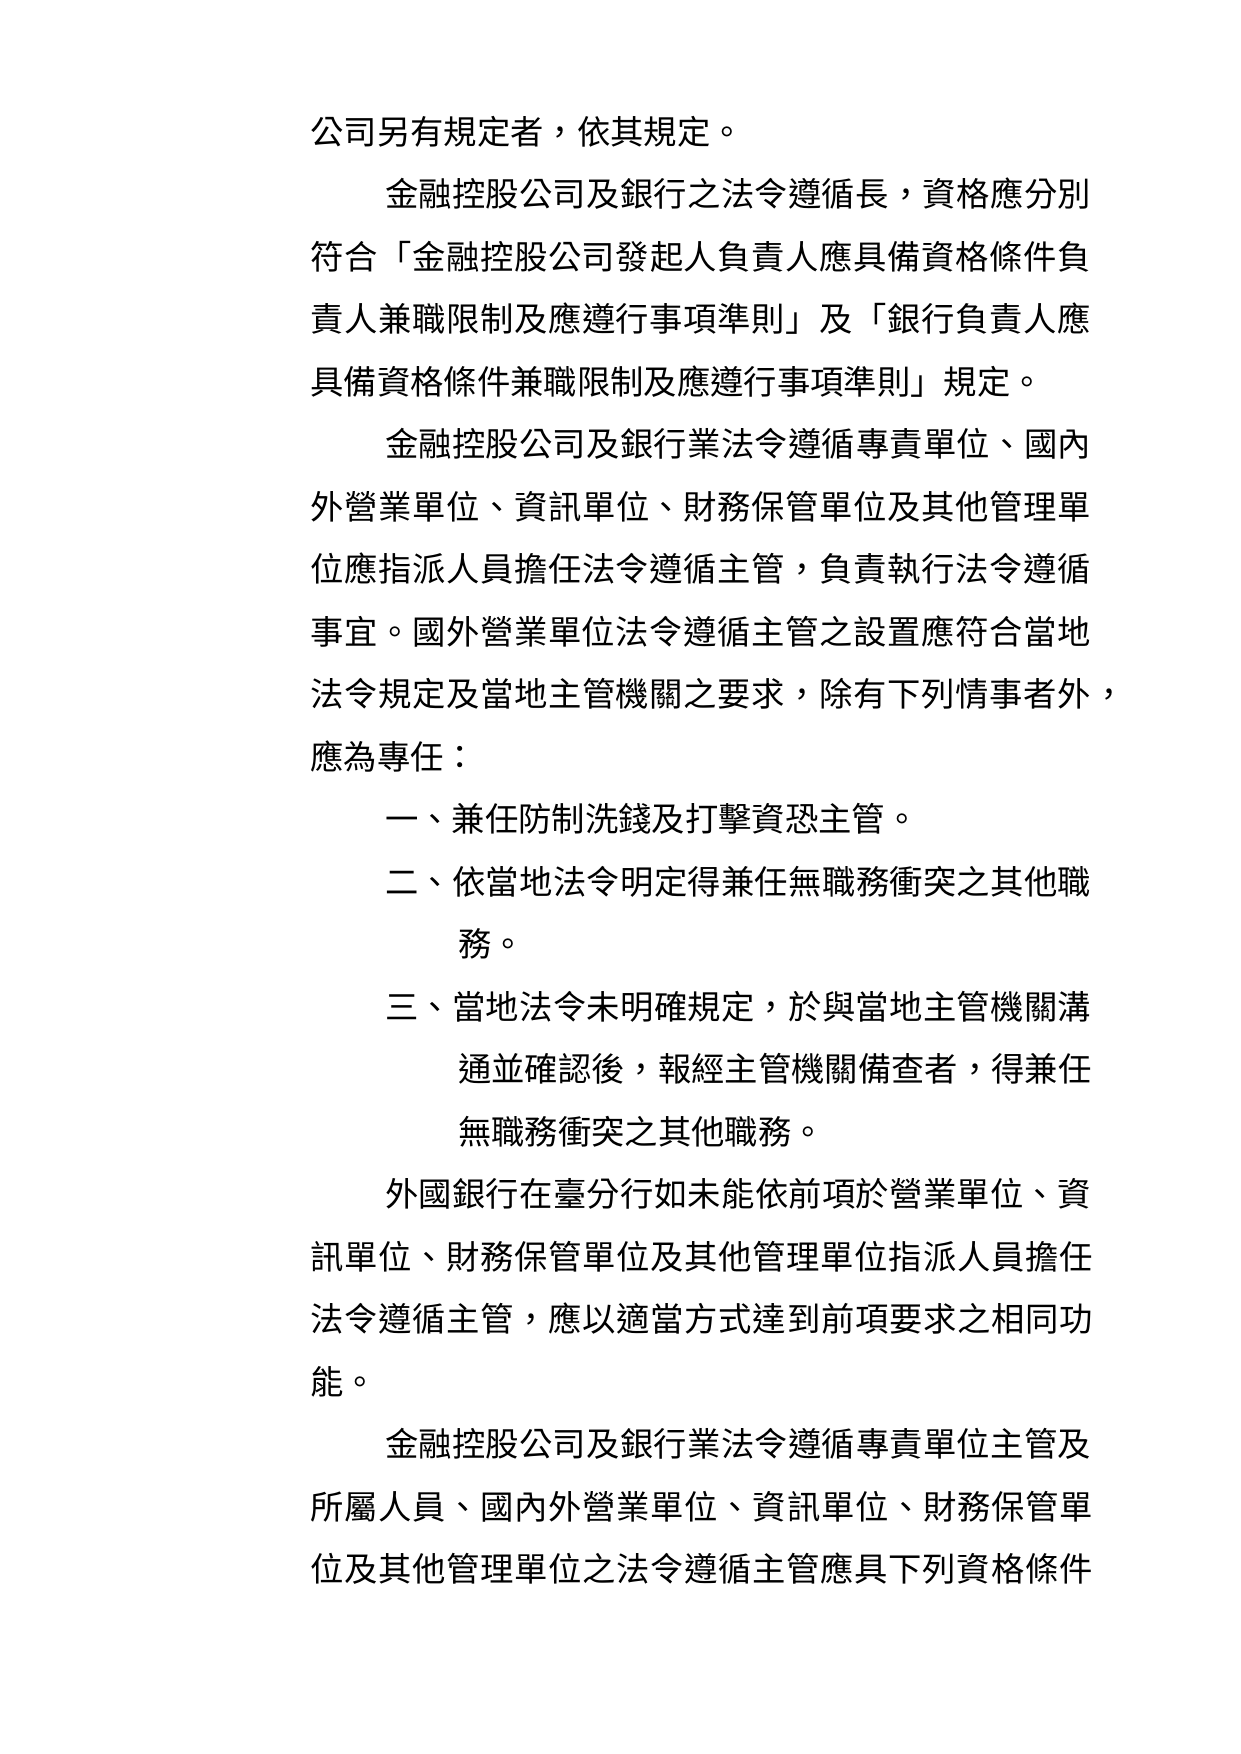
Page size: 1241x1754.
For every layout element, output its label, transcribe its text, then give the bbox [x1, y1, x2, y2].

text 公司另有規定者，依其規定。 [177, 88, 1092, 151]
text 一、兼任防制洗錢及打擊資恐主管。 [177, 776, 1092, 838]
text 金融控股公司及銀行之法令遵循長，資格應分別符合「金融控股公司發起人負責人應具備資格條件負責人兼職限制及應遵行事項準則」及「銀行負責人應具備資格條件兼職限制及應遵行事項準則」規定。 [177, 151, 1092, 401]
text 金融控股公司及銀行業法令遵循專責單位主管及所屬人員、國內外營業單位、資訊單位、財務保管單位及其他管理單位之法令遵循主管應具下列資格條件 [177, 1401, 1092, 1588]
text 三、當地法令未明確規定，於與當地主管機關溝通並確認後，報經主管機關備查者，得兼任無職務衝突之其他職務。 [194, 963, 1092, 1151]
text 外國銀行在臺分行如未能依前項於營業單位、資訊單位、財務保管單位及其他管理單位指派人員擔任法令遵循主管，應以適當方式達到前項要求之相同功能。 [177, 1151, 1092, 1401]
text 金融控股公司及銀行業法令遵循專責單位、國內外營業單位、資訊單位、財務保管單位及其他管理單位應指派人員擔任法令遵循主管，負責執行法令遵循事宜。國外營業單位法令遵循主管之設置應符合當地法令規定及當地主管機關之要求，除有下列情事者外，應為專任： [177, 401, 1092, 776]
text 二、依當地法令明定得兼任無職務衝突之其他職務。 [194, 838, 1092, 963]
